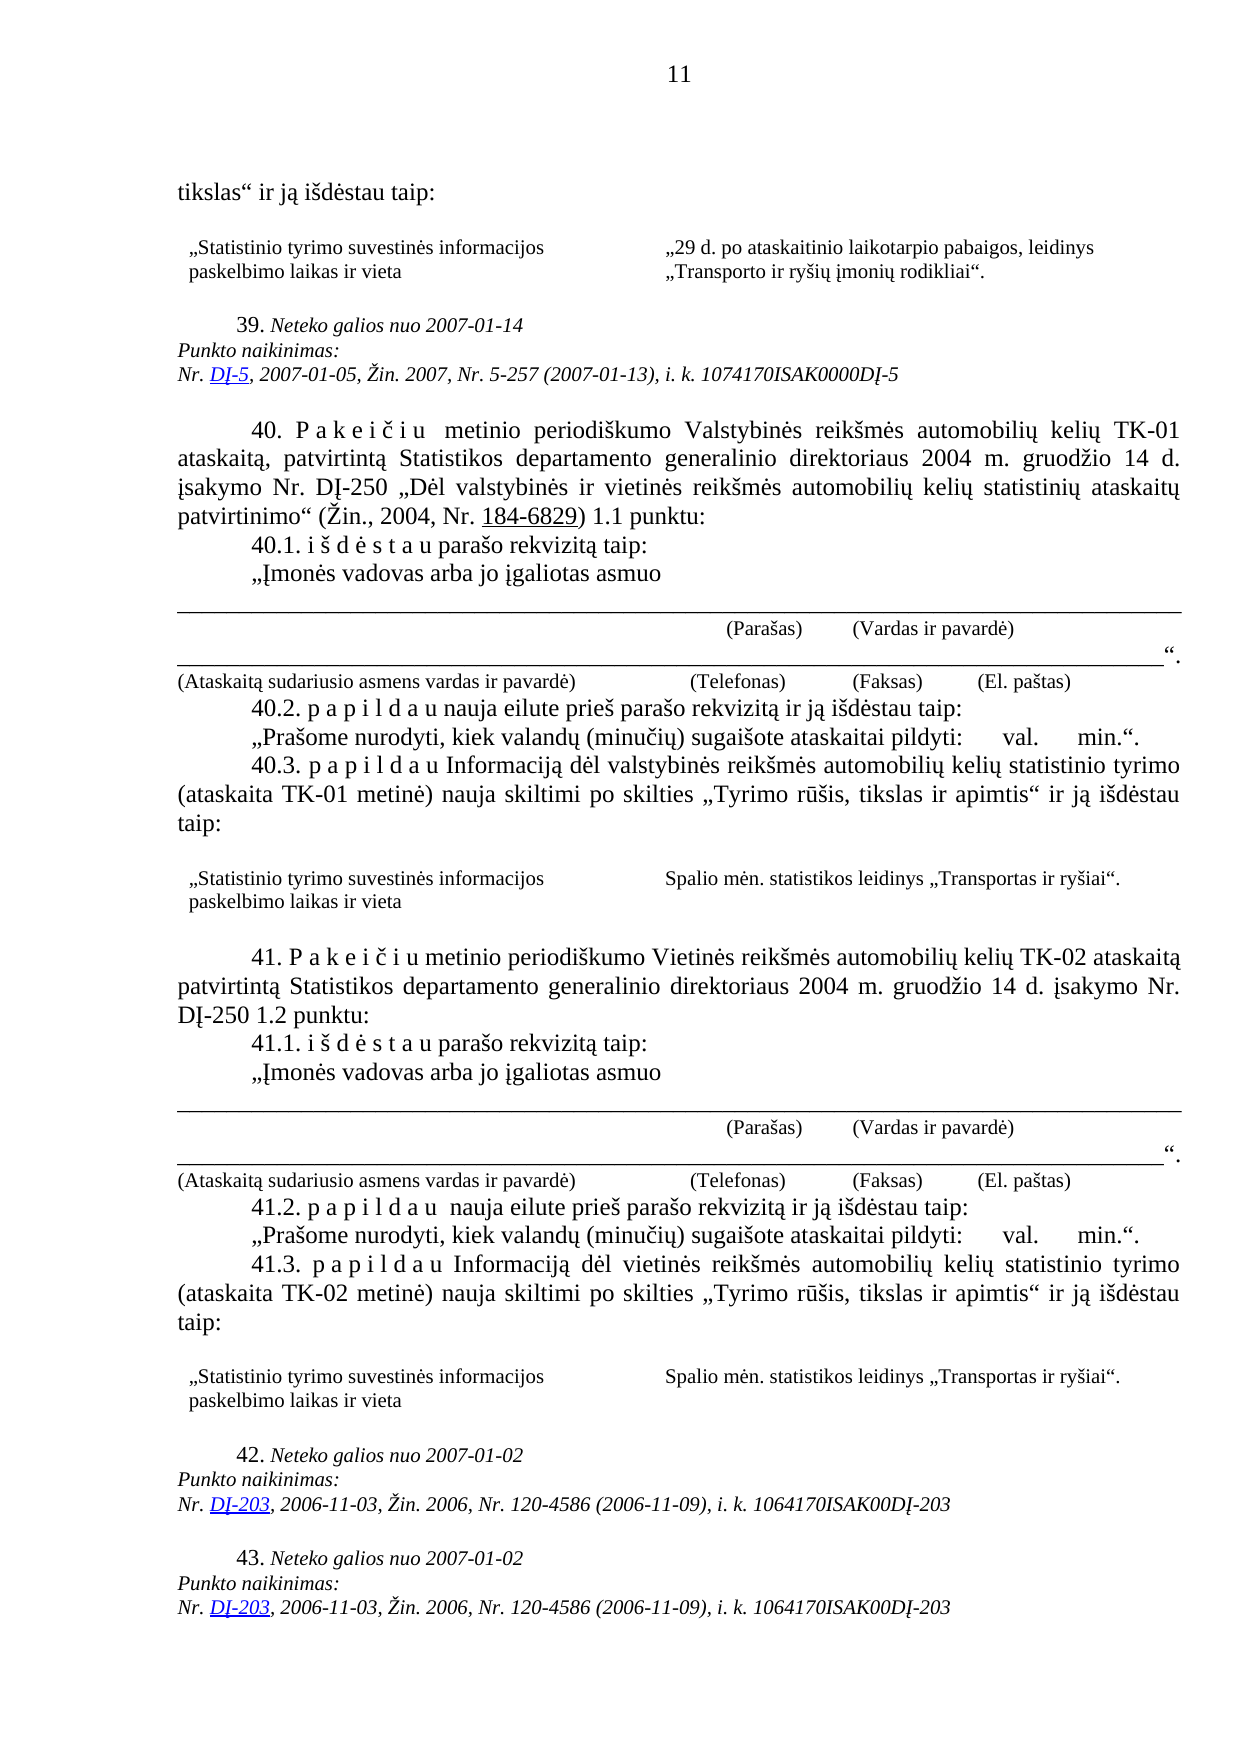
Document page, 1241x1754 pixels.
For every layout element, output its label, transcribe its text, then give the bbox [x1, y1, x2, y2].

text 42. Neteko galios nuo 2007-01-02 [177, 1441, 1181, 1467]
text (Ataskaitą sudariusio asmens vardas ir pavardė) (Telefonas) (Faksas) (El. paštas) [177, 669, 1181, 693]
text “. [177, 640, 1181, 669]
text Nr. DĮ-203, 2006-11-03, Žin. 2006, Nr. 120-4586 (2006-11-09), i. k. 1064170ISAK00DĮ-203 [177, 1491, 1181, 1516]
text Punkto naikinimas: [177, 1571, 1181, 1595]
text “. [177, 1139, 1181, 1168]
text tikslas“ ir ją išdėstau taip: [177, 177, 1181, 206]
text 41.3. papildau Informaciją dėl vietinės reikšmės automobilių kelių statistinio tyrimo (ataskaita TK-02 metinė) nauja skiltimi po skilties „Tyrimo rūšis, tikslas ir apimtis“ ir ją išdėstau taip: [177, 1249, 1181, 1335]
text (Parašas) (Vardas ir pavardė) [652, 1115, 1181, 1139]
table_header Spalio mėn. statistikos leidinys „Transportas ir ryšiai“. [654, 1364, 1181, 1412]
text 41.2. papildau nauja eilute prieš parašo rekvizitą ir ją išdėstau taip: [177, 1192, 1181, 1220]
text 39. Neteko galios nuo 2007-01-14 [177, 312, 1181, 338]
text (Parašas) (Vardas ir pavardė) [652, 616, 1181, 640]
text 40.3. papildau Informaciją dėl valstybinės reikšmės automobilių kelių statistinio tyrimo (ataskaita TK-01 metinė) nauja skiltimi po skilties „Tyrimo rūšis, tikslas ir apimtis“ ir ją išdėstau taip: [177, 750, 1181, 837]
text 43. Neteko galios nuo 2007-01-02 [177, 1544, 1181, 1571]
table_header Spalio mėn. statistikos leidinys „Transportas ir ryšiai“. [654, 865, 1181, 913]
text 40. Pakeičiu metinio periodiškumo Valstybinės reikšmės automobilių kelių TK-01 ataskaitą, patvirtintą Statistikos departamento generalinio direktoriaus 2004 m. gruodžio 14 d. įsakymo Nr. DĮ-250 „Dėl valstybinės ir vietinės reikšmės automobilių kelių statistinių ataskaitų patvirtinimo“ (Žin., 2004, Nr. 184-6829) 1.1 punktu: [177, 415, 1181, 530]
text „Prašome nurodyti, kiek valandų (minučių) sugaišote ataskaitai pildyti: val. min.“. [177, 1220, 1181, 1249]
text (Ataskaitą sudariusio asmens vardas ir pavardė) (Telefonas) (Faksas) (El. paštas) [177, 1168, 1181, 1192]
text Punkto naikinimas: [177, 1467, 1181, 1491]
table_header „Statistinio tyrimo suvestinės informacijos paskelbimo laikas ir vieta [177, 865, 654, 913]
text Nr. DĮ-5, 2007-01-05, Žin. 2007, Nr. 5-257 (2007-01-13), i. k. 1074170ISAK0000DĮ-5 [177, 362, 1181, 386]
text 41. Pakeičiu metinio periodiškumo Vietinės reikšmės automobilių kelių TK-02 ataskaitą patvirtintą Statistikos departamento generalinio direktoriaus 2004 m. gruodžio 14 d. įsakymo Nr. DĮ-250 1.2 punktu: [177, 942, 1181, 1028]
text 40.2. papildau nauja eilute prieš parašo rekvizitą ir ją išdėstau taip: [177, 693, 1181, 722]
text 41.1. išdėstau parašo rekvizitą taip: [177, 1028, 1181, 1057]
text „Prašome nurodyti, kiek valandų (minučių) sugaišote ataskaitai pildyti: val. min.“. [177, 722, 1181, 750]
text „Įmonės vadovas arba jo įgaliotas asmuo [177, 558, 1181, 587]
text 40.1. išdėstau parašo rekvizitą taip: [177, 530, 1181, 558]
table_header „Statistinio tyrimo suvestinės informacijos paskelbimo laikas ir vieta [177, 1364, 654, 1412]
text Nr. DĮ-203, 2006-11-03, Žin. 2006, Nr. 120-4586 (2006-11-09), i. k. 1064170ISAK00DĮ-203 [177, 1595, 1181, 1619]
table_header „29 d. po ataskaitinio laikotarpio pabaigos, leidinys „Transporto ir ryšių įmonių rodikliai“. [654, 235, 1181, 283]
table_header „Statistinio tyrimo suvestinės informacijos paskelbimo laikas ir vieta [177, 235, 654, 283]
text Punkto naikinimas: [177, 338, 1181, 362]
text „Įmonės vadovas arba jo įgaliotas asmuo [177, 1057, 1181, 1086]
